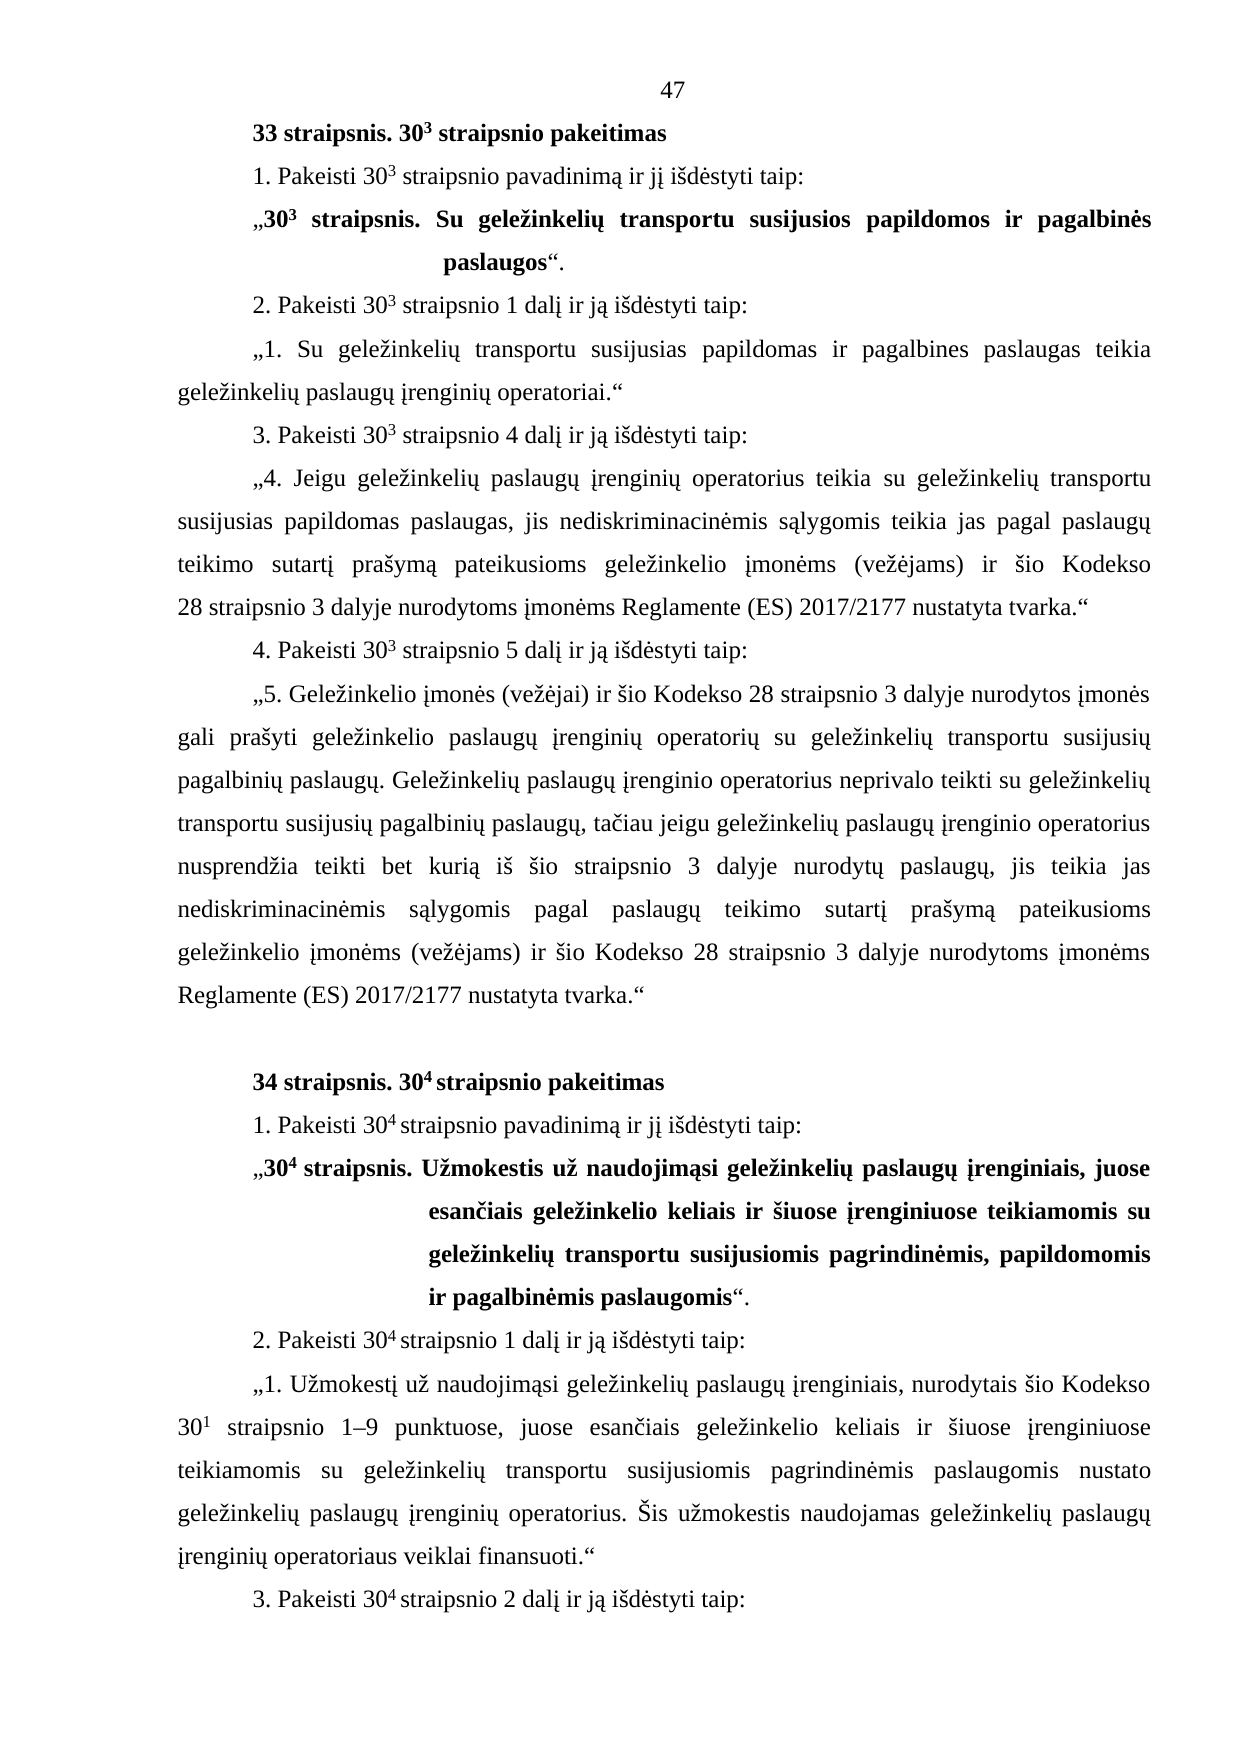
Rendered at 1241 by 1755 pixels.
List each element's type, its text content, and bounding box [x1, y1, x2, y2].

text „5. Geležinkelio įmonės (vežėjai) ir šio Kodekso 28 straipsnio 3 dalyje nurodytos įmonės gali prašyti geležinkelio paslaugų įrenginių operatorių su geležinkelių transportu susijusių pagalbinių paslaugų. Geležinkelių paslaugų įrenginio operatorius neprivalo teikti su geležinkelių transportu susijusių pagalbinių paslaugų, tačiau jeigu geležinkelių paslaugų įrenginio operatorius nusprendžia teikti bet kurią iš šio straipsnio 3 dalyje nurodytų paslaugų, jis teikia jas nediskriminacinėmis sąlygomis pagal paslaugų teikimo sutartį prašymą pateikusioms geležinkelio įmonėms (vežėjams) ir šio Kodekso 28 straipsnio 3 dalyje nurodytoms įmonėms Reglamente (ES) 2017/2177 nustatyta tvarka.“ [177, 679, 1152, 1009]
text 2. Pakeisti 303 straipsnio 1 dalį ir ją išdėstyti taip: [177, 291, 1152, 319]
text 1. Pakeisti 303 straipsnio pavadinimą ir jį išdėstyti taip: [177, 161, 1152, 190]
text „304 straipsnis. Užmokestis už naudojimąsi geležinkelių paslaugų įrenginiais, juose esančiais geležinkelio keliais ir šiuose įrenginiuose teikiamomis su geležinkelių transportu susijusiomis pagrindinėmis, papildomomis ir pagalbinėmis paslaugomis“. [252, 1153, 1152, 1311]
text „4. Jeigu geležinkelių paslaugų įrenginių operatorius teikia su geležinkelių transportu susijusias papildomas paslaugas, jis nediskriminacinėmis sąlygomis teikia jas pagal paslaugų teikimo sutartį prašymą pateikusioms geležinkelio įmonėms (vežėjams) ir šio Kodekso 28 straipsnio 3 dalyje nurodytoms įmonėms Reglamente (ES) 2017/2177 nustatyta tvarka.“ [177, 463, 1152, 621]
text „303 straipsnis. Su geležinkelių transportu susijusios papildomos ir pagalbinės paslaugos“. [252, 204, 1152, 276]
text 4. Pakeisti 303 straipsnio 5 dalį ir ją išdėstyti taip: [177, 636, 1152, 664]
text 34 straipsnis. 304 straipsnio pakeitimas [177, 1067, 1152, 1096]
text 2. Pakeisti 304 straipsnio 1 dalį ir ją išdėstyti taip: [177, 1326, 1152, 1354]
text 1. Pakeisti 304 straipsnio pavadinimą ir jį išdėstyti taip: [177, 1110, 1152, 1139]
text „1. Užmokestį už naudojimąsi geležinkelių paslaugų įrenginiais, nurodytais šio Kodekso 301 straipsnio 1–9 punktuose, juose esančiais geležinkelio keliais ir šiuose įrenginiuose teikiamomis su geležinkelių transportu susijusiomis pagrindinėmis paslaugomis nustato geležinkelių paslaugų įrenginių operatorius. Šis užmokestis naudojamas geležinkelių paslaugų įrenginių operatoriaus veiklai finansuoti.“ [177, 1369, 1152, 1570]
text „1. Su geležinkelių transportu susijusias papildomas ir pagalbines paslaugas teikia geležinkelių paslaugų įrenginių operatoriai.“ [177, 334, 1152, 406]
text 3. Pakeisti 304 straipsnio 2 dalį ir ją išdėstyti taip: [177, 1584, 1152, 1613]
text 3. Pakeisti 303 straipsnio 4 dalį ir ją išdėstyti taip: [177, 420, 1152, 449]
text 33 straipsnis. 303 straipsnio pakeitimas [177, 118, 1152, 147]
